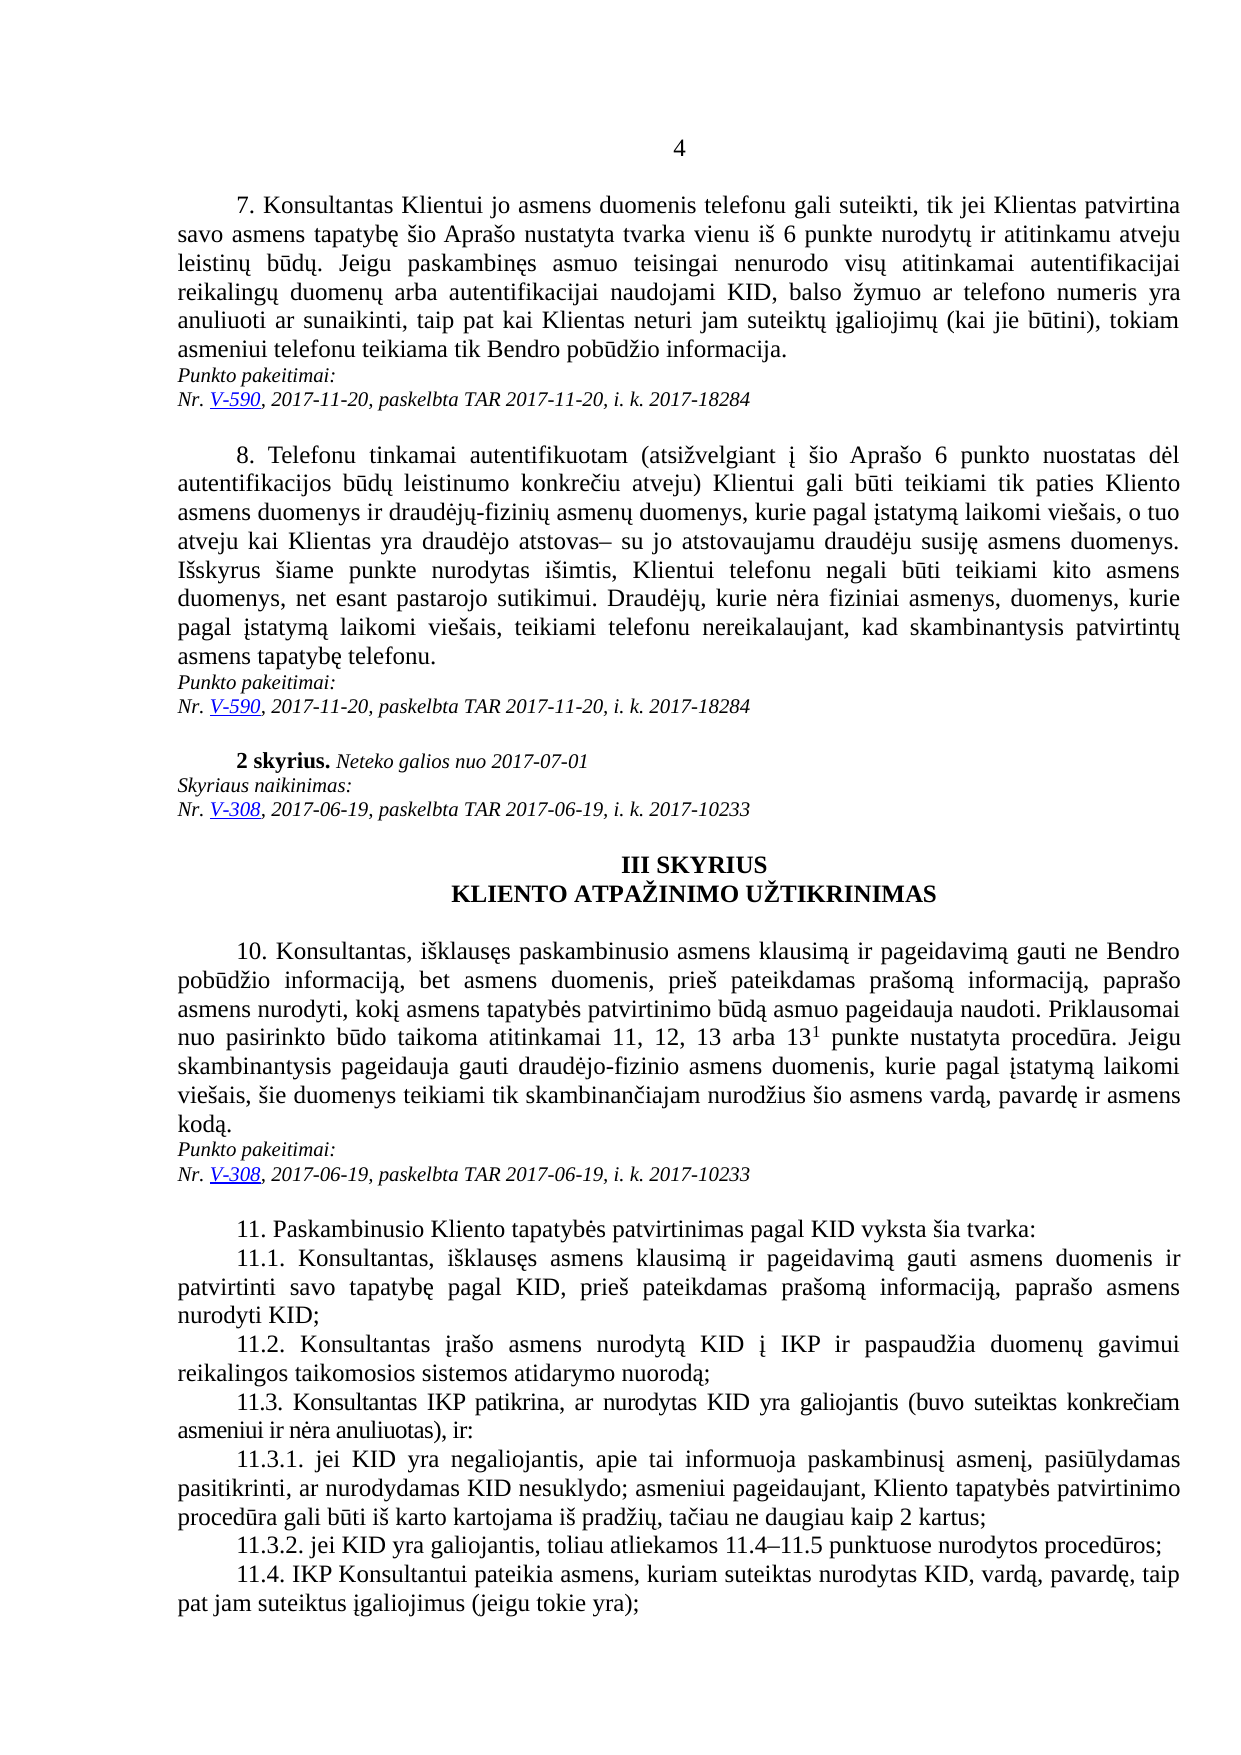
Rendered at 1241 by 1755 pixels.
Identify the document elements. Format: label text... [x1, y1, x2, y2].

text 11.2. Konsultantas įrašo asmens nurodytą KID į IKP ir paspaudžia duomenų gavimui reikalingos taikomosios sistemos atidarymo nuorodą; [177, 1329, 1181, 1387]
text Punkto pakeitimai: [177, 670, 1181, 694]
text 10. Konsultantas, išklausęs paskambinusio asmens klausimą ir pageidavimą gauti ne Bendro pobūdžio informaciją, bet asmens duomenis, prieš pateikdamas prašomą informaciją, paprašo asmens nurodyti, kokį asmens tapatybės patvirtinimo būdą asmuo pageidauja naudoti. Priklausomai nuo pasirinkto būdo taikoma atitinkamai 11, 12, 13 arba 131 punkte nustatyta procedūra. Jeigu skambinantysis pageidauja gauti draudėjo-fizinio asmens duomenis, kurie pagal įstatymą laikomi viešais, šie duomenys teikiami tik skambinančiajam nurodžius šio asmens vardą, pavardę ir asmens kodą. [177, 936, 1181, 1137]
text III SKYRIUS [177, 850, 1181, 879]
text Nr. V-308, 2017-06-19, paskelbta TAR 2017-06-19, i. k. 2017-10233 [177, 797, 1181, 821]
text 11.3.2. jei KID yra galiojantis, toliau atliekamos 11.4–11.5 punktuose nurodytos procedūros; [177, 1531, 1181, 1559]
text 7. Konsultantas Klientui jo asmens duomenis telefonu gali suteikti, tik jei Klientas patvirtina savo asmens tapatybę šio Aprašo nustatyta tvarka vienu iš 6 punkte nurodytų ir atitinkamu atveju leistinų būdų. Jeigu paskambinęs asmuo teisingai nenurodo visų atitinkamai autentifikacijai reikalingų duomenų arba autentifikacijai naudojami KID, balso žymuo ar telefono numeris yra anuliuoti ar sunaikinti, taip pat kai Klientas neturi jam suteiktų įgaliojimų (kai jie būtini), tokiam asmeniui telefonu teikiama tik Bendro pobūdžio informacija. [177, 190, 1181, 363]
text 2 skyrius. Neteko galios nuo 2017-07-01 [177, 747, 1181, 773]
text 8. Telefonu tinkamai autentifikuotam (atsižvelgiant į šio Aprašo 6 punkto nuostatas dėl autentifikacijos būdų leistinumo konkrečiu atveju) Klientui gali būti teikiami tik paties Kliento asmens duomenys ir draudėjų-fizinių asmenų duomenys, kurie pagal įstatymą laikomi viešais, o tuo atveju kai Klientas yra draudėjo atstovas– su jo atstovaujamu draudėju susiję asmens duomenys. Išskyrus šiame punkte nurodytas išimtis, Klientui telefonu negali būti teikiami kito asmens duomenys, net esant pastarojo sutikimui. Draudėjų, kurie nėra fiziniai asmenys, duomenys, kurie pagal įstatymą laikomi viešais, teikiami telefonu nereikalaujant, kad skambinantysis patvirtintų asmens tapatybę telefonu. [177, 440, 1181, 670]
text 11.4. IKP Konsultantui pateikia asmens, kuriam suteiktas nurodytas KID, vardą, pavardę, taip pat jam suteiktus įgaliojimus (jeigu tokie yra); [177, 1559, 1181, 1617]
text 11.3. Konsultantas IKP patikrina, ar nurodytas KID yra galiojantis (buvo suteiktas konkrečiam asmeniui ir nėra anuliuotas), ir: [177, 1387, 1181, 1444]
text Punkto pakeitimai: [177, 1137, 1181, 1161]
text Nr. V-590, 2017-11-20, paskelbta TAR 2017-11-20, i. k. 2017-18284 [177, 694, 1181, 718]
text KLIENTO ATPAŽINIMO UŽTIKRINIMAS [177, 879, 1181, 907]
text Punkto pakeitimai: [177, 363, 1181, 387]
text Nr. V-590, 2017-11-20, paskelbta TAR 2017-11-20, i. k. 2017-18284 [177, 387, 1181, 411]
text Nr. V-308, 2017-06-19, paskelbta TAR 2017-06-19, i. k. 2017-10233 [177, 1161, 1181, 1186]
text 11.1. Konsultantas, išklausęs asmens klausimą ir pageidavimą gauti asmens duomenis ir patvirtinti savo tapatybę pagal KID, prieš pateikdamas prašomą informaciją, paprašo asmens nurodyti KID; [177, 1243, 1181, 1329]
text 11.3.1. jei KID yra negaliojantis, apie tai informuoja paskambinusį asmenį, pasiūlydamas pasitikrinti, ar nurodydamas KID nesuklydo; asmeniui pageidaujant, Kliento tapatybės patvirtinimo procedūra gali būti iš karto kartojama iš pradžių, tačiau ne daugiau kaip 2 kartus; [177, 1444, 1181, 1531]
text Skyriaus naikinimas: [177, 773, 1181, 797]
text 11. Paskambinusio Kliento tapatybės patvirtinimas pagal KID vyksta šia tvarka: [177, 1214, 1181, 1243]
